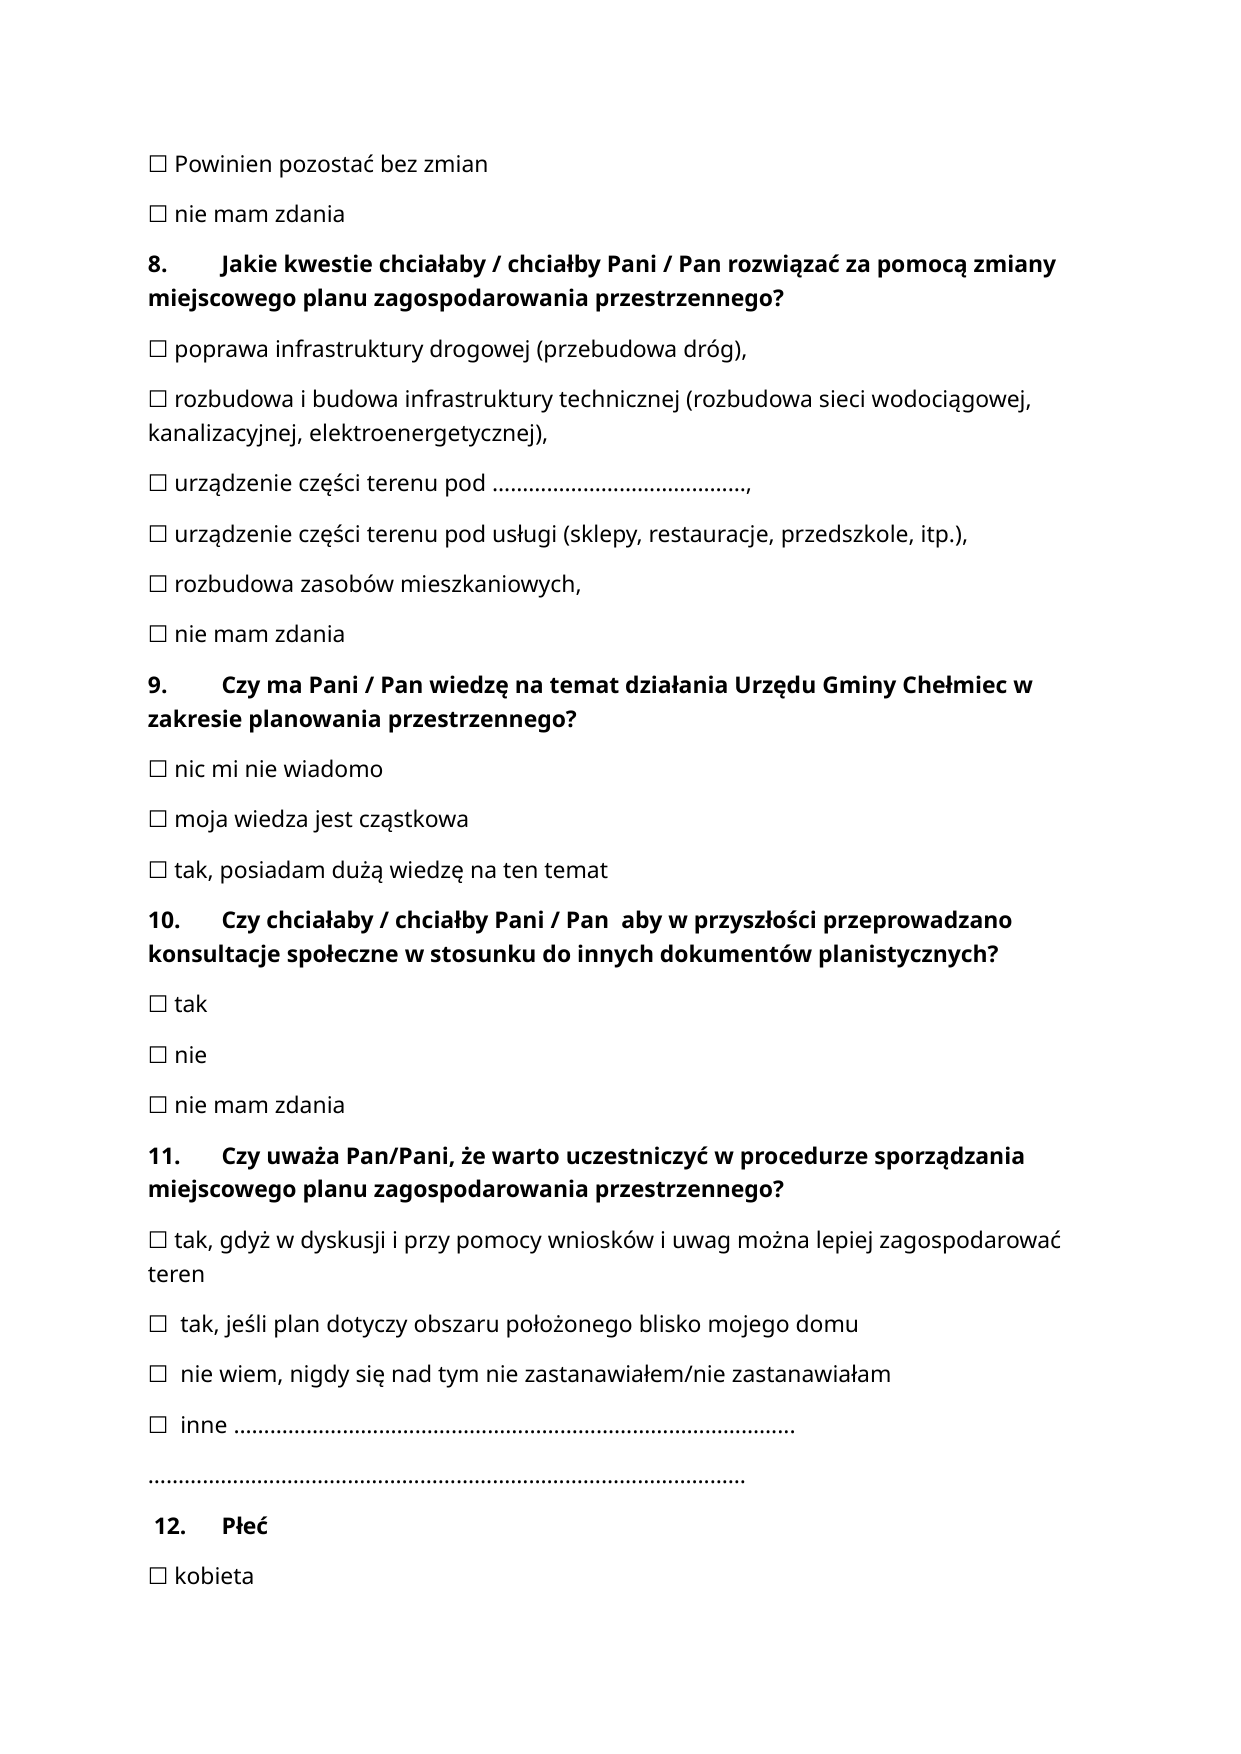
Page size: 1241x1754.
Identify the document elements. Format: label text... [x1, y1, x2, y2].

text 10. Czy chciałaby / chciałby Pani / Pan aby w przyszłości przeprowadzano konsultacje społeczne w stosunku do innych dokumentów planistycznych? [148, 904, 1093, 969]
text ☐ rozbudowa i budowa infrastruktury technicznej (rozbudowa sieci wodociągowej, kanalizacyjnej, elektroenergetycznej), [148, 383, 1093, 448]
text 11. Czy uważa Pan/Pani, że warto uczestniczyć w procedurze sporządzania miejscowego planu zagospodarowania przestrzennego? [148, 1140, 1093, 1205]
text ☐ nie mam zdania [148, 1089, 1093, 1121]
text ☐ inne ………………………………………………………………………………... [148, 1409, 1093, 1440]
text ☐ urządzenie części terenu pod ……………………………………, [148, 467, 1093, 498]
text ☐ tak, jeśli plan dotyczy obszaru położonego blisko mojego domu [148, 1308, 1093, 1339]
text ……………………………………………………………………………………… [148, 1459, 1093, 1491]
text 12. Płeć [148, 1510, 1093, 1541]
text ☐ urządzenie części terenu pod usługi (sklepy, restauracje, przedszkole, itp.), [148, 518, 1093, 549]
text ☐ nie wiem, nigdy się nad tym nie zastanawiałem/nie zastanawiałam [148, 1358, 1093, 1390]
text ☐ nie mam zdania [148, 618, 1093, 650]
text ☐ moja wiedza jest cząstkowa [148, 803, 1093, 835]
text ☐ rozbudowa zasobów mieszkaniowych, [148, 568, 1093, 599]
text ☐ nic mi nie wiadomo [148, 753, 1093, 784]
text ☐ tak [148, 988, 1093, 1020]
text ☐ poprawa infrastruktury drogowej (przebudowa dróg), [148, 333, 1093, 364]
text ☐ kobieta [148, 1560, 1093, 1591]
text ☐ Powinien pozostać bez zmian [148, 148, 1093, 179]
text ☐ tak, posiadam dużą wiedzę na ten temat [148, 854, 1093, 885]
text ☐ tak, gdyż w dyskusji i przy pomocy wniosków i uwag można lepiej zagospodarować teren [148, 1224, 1093, 1289]
text ☐ nie [148, 1039, 1093, 1070]
text 8. Jakie kwestie chciałaby / chciałby Pani / Pan rozwiązać za pomocą zmiany miejscowego planu zagospodarowania przestrzennego? [148, 248, 1093, 313]
text ☐ nie mam zdania [148, 198, 1093, 229]
text 9. Czy ma Pani / Pan wiedzę na temat działania Urzędu Gminy Chełmiec w zakresie planowania przestrzennego? [148, 669, 1093, 734]
